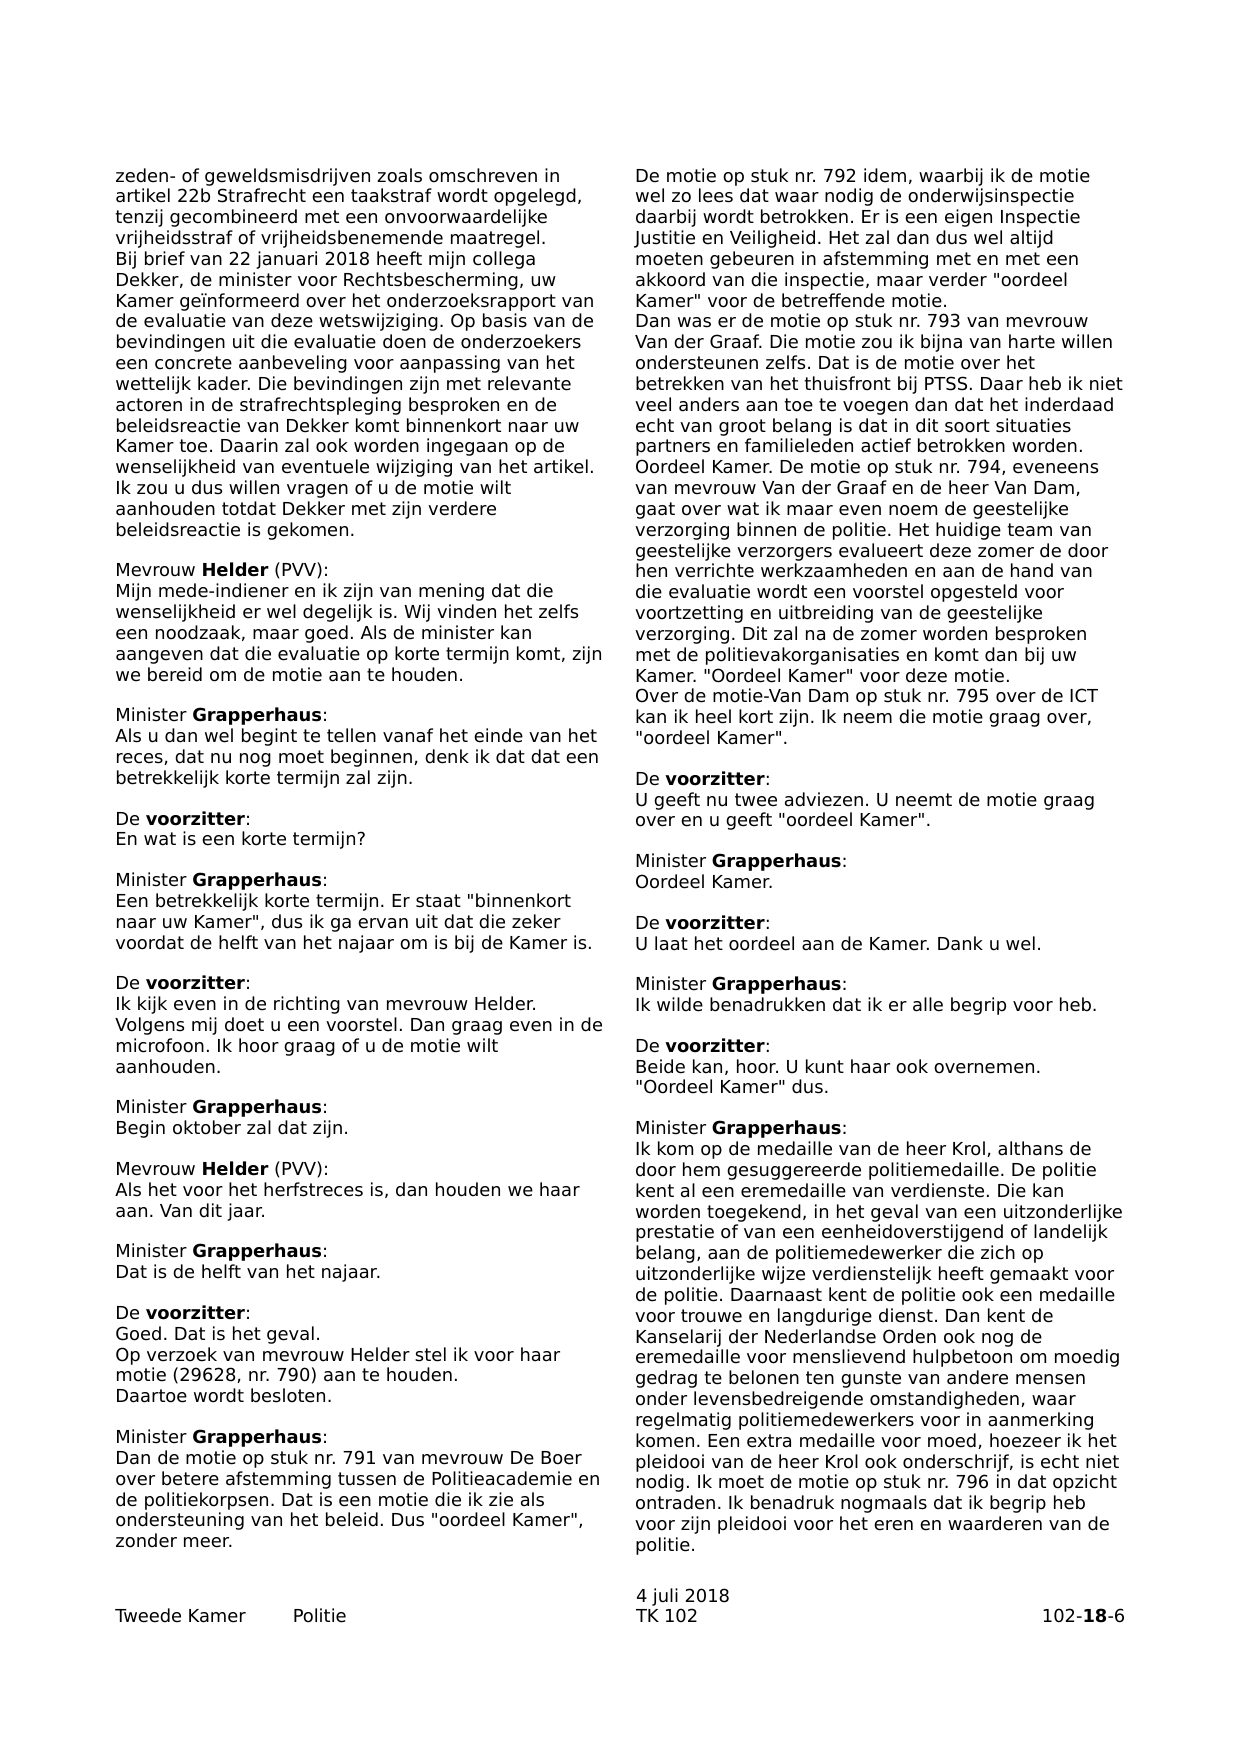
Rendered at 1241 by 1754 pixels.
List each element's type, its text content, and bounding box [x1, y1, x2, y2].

text Minister Grapperhaus: [115, 705, 605, 726]
text U laat het oordeel aan de Kamer. Dank u wel. [635, 933, 1125, 954]
text Bij brief van 22 januari 2018 heeft mijn collega Dekker, de minister voor Rechtsbescherming, uw Kamer geïnformeerd over het onderzoeksrapport van de evaluatie van deze wetswijziging. Op basis van de bevindingen uit die evaluatie doen de onderzoekers een concrete aanbeveling voor aanpassing van het wettelijk kader. Die bevindingen zijn met relevante actoren in de strafrechtspleging besproken en de beleidsreactie van Dekker komt binnenkort naar uw Kamer toe. Daarin zal ook worden ingegaan op de wenselijkheid van eventuele wijziging van het artikel. Ik zou u dus willen vragen of u de motie wilt aanhouden totdat Dekker met zijn verdere beleidsreactie is gekomen. [115, 249, 605, 540]
text Minister Grapperhaus: [115, 1427, 605, 1448]
text Minister Grapperhaus: [115, 1241, 605, 1262]
text Minister Grapperhaus: [635, 974, 1125, 995]
text zeden- of geweldsmisdrijven zoals omschreven in artikel 22b Strafrecht een taakstraf wordt opgelegd, tenzij gecombineerd met een onvoorwaardelijke vrijheidsstraf of vrijheidsbenemende maatregel. [115, 165, 605, 249]
text De voorzitter: [115, 973, 605, 994]
text Beide kan, hoor. U kunt haar ook overnemen. "Oordeel Kamer" dus. [635, 1056, 1125, 1098]
text De motie op stuk nr. 792 idem, waarbij ik de motie wel zo lees dat waar nodig de onderwijsinspectie daarbij wordt betrokken. Er is een eigen Inspectie Justitie en Veiligheid. Het zal dan dus wel altijd moeten gebeuren in afstemming met en met een akkoord van die inspectie, maar verder "oordeel Kamer" voor de betreffende motie. [635, 165, 1125, 311]
text Mevrouw Helder (PVV): [115, 560, 605, 581]
text Dat is de helft van het najaar. [115, 1262, 605, 1283]
text Ik kom op de medaille van de heer Krol, althans de door hem gesuggereerde politiemedaille. De politie kent al een eremedaille van verdienste. Die kan worden toegekend, in het geval van een uitzonderlijke prestatie of van een eenheidoverstijgend of landelijk belang, aan de politiemedewerker die zich op uitzonderlijke wijze verdienstelijk heeft gemaakt voor de politie. Daarnaast kent de politie ook een medaille voor trouwe en langdurige dienst. Dan kent de Kanselarij der Nederlandse Orden ook nog de eremedaille voor menslievend hulpbetoon om moedig gedrag te belonen ten gunste van andere mensen onder levensbedreigende omstandigheden, waar regelmatig politiemedewerkers voor in aanmerking komen. Een extra medaille voor moed, hoezeer ik het pleidooi van de heer Krol ook onderschrijf, is echt niet nodig. Ik moet de motie op stuk nr. 796 in dat opzicht ontraden. Ik benadruk nogmaals dat ik begrip heb voor zijn pleidooi voor het eren en waarderen van de politie. [635, 1139, 1125, 1556]
text Over de motie-Van Dam op stuk nr. 795 over de ICT kan ik heel kort zijn. Ik neem die motie graag over, "oordeel Kamer". [635, 686, 1125, 749]
text Op verzoek van mevrouw Helder stel ik voor haar motie (29628, nr. 790) aan te houden. [115, 1344, 605, 1386]
text Minister Grapperhaus: [635, 851, 1125, 872]
text De voorzitter: [635, 769, 1125, 789]
text De voorzitter: [115, 1303, 605, 1323]
text Dan was er de motie op stuk nr. 793 van mevrouw Van der Graaf. Die motie zou ik bijna van harte willen ondersteunen zelfs. Dat is de motie over het betrekken van het thuisfront bij PTSS. Daar heb ik niet veel anders aan toe te voegen dan dat het inderdaad echt van groot belang is dat in dit soort situaties partners en familieleden actief betrokken worden. Oordeel Kamer. De motie op stuk nr. 794, eveneens van mevrouw Van der Graaf en de heer Van Dam, gaat over wat ik maar even noem de geestelijke verzorging binnen de politie. Het huidige team van geestelijke verzorgers evalueert deze zomer de door hen verrichte werkzaamheden en aan de hand van die evaluatie wordt een voorstel opgesteld voor voortzetting en uitbreiding van de geestelijke verzorging. Dit zal na de zomer worden besproken met de politievakorganisaties en komt dan bij uw Kamer. "Oordeel Kamer" voor deze motie. [635, 311, 1125, 686]
text En wat is een korte termijn? [115, 829, 605, 850]
text Ik kijk even in de richting van mevrouw Helder. Volgens mij doet u een voorstel. Dan graag even in de microfoon. Ik hoor graag of u de motie wilt aanhouden. [115, 994, 605, 1077]
text Minister Grapperhaus: [115, 1097, 605, 1118]
text Mijn mede-indiener en ik zijn van mening dat die wenselijkheid er wel degelijk is. Wij vinden het zelfs een noodzaak, maar goed. Als de minister kan aangeven dat die evaluatie op korte termijn komt, zijn we bereid om de motie aan te houden. [115, 581, 605, 685]
text Ik wilde benadrukken dat ik er alle begrip voor heb. [635, 995, 1125, 1016]
text Begin oktober zal dat zijn. [115, 1118, 605, 1139]
text Als u dan wel begint te tellen vanaf het einde van het reces, dat nu nog moet beginnen, denk ik dat dat een betrekkelijk korte termijn zal zijn. [115, 726, 605, 788]
text Minister Grapperhaus: [635, 1118, 1125, 1139]
text Dan de motie op stuk nr. 791 van mevrouw De Boer over betere afstemming tussen de Politieacademie en de politiekorpsen. Dat is een motie die ik zie als ondersteuning van het beleid. Dus "oordeel Kamer", zonder meer. [115, 1448, 605, 1552]
text Oordeel Kamer. [635, 872, 1125, 893]
text Goed. Dat is het geval. [115, 1323, 605, 1344]
text Daartoe wordt besloten. [115, 1386, 605, 1407]
text De voorzitter: [635, 1036, 1125, 1056]
text Mevrouw Helder (PVV): [115, 1159, 605, 1179]
text De voorzitter: [635, 913, 1125, 933]
text Een betrekkelijk korte termijn. Er staat "binnenkort naar uw Kamer", dus ik ga ervan uit dat die zeker voordat de helft van het najaar om is bij de Kamer is. [115, 891, 605, 953]
text De voorzitter: [115, 808, 605, 829]
text Minister Grapperhaus: [115, 870, 605, 891]
text U geeft nu twee adviezen. U neemt de motie graag over en u geeft "oordeel Kamer". [635, 789, 1125, 831]
text Als het voor het herfstreces is, dan houden we haar aan. Van dit jaar. [115, 1179, 605, 1221]
